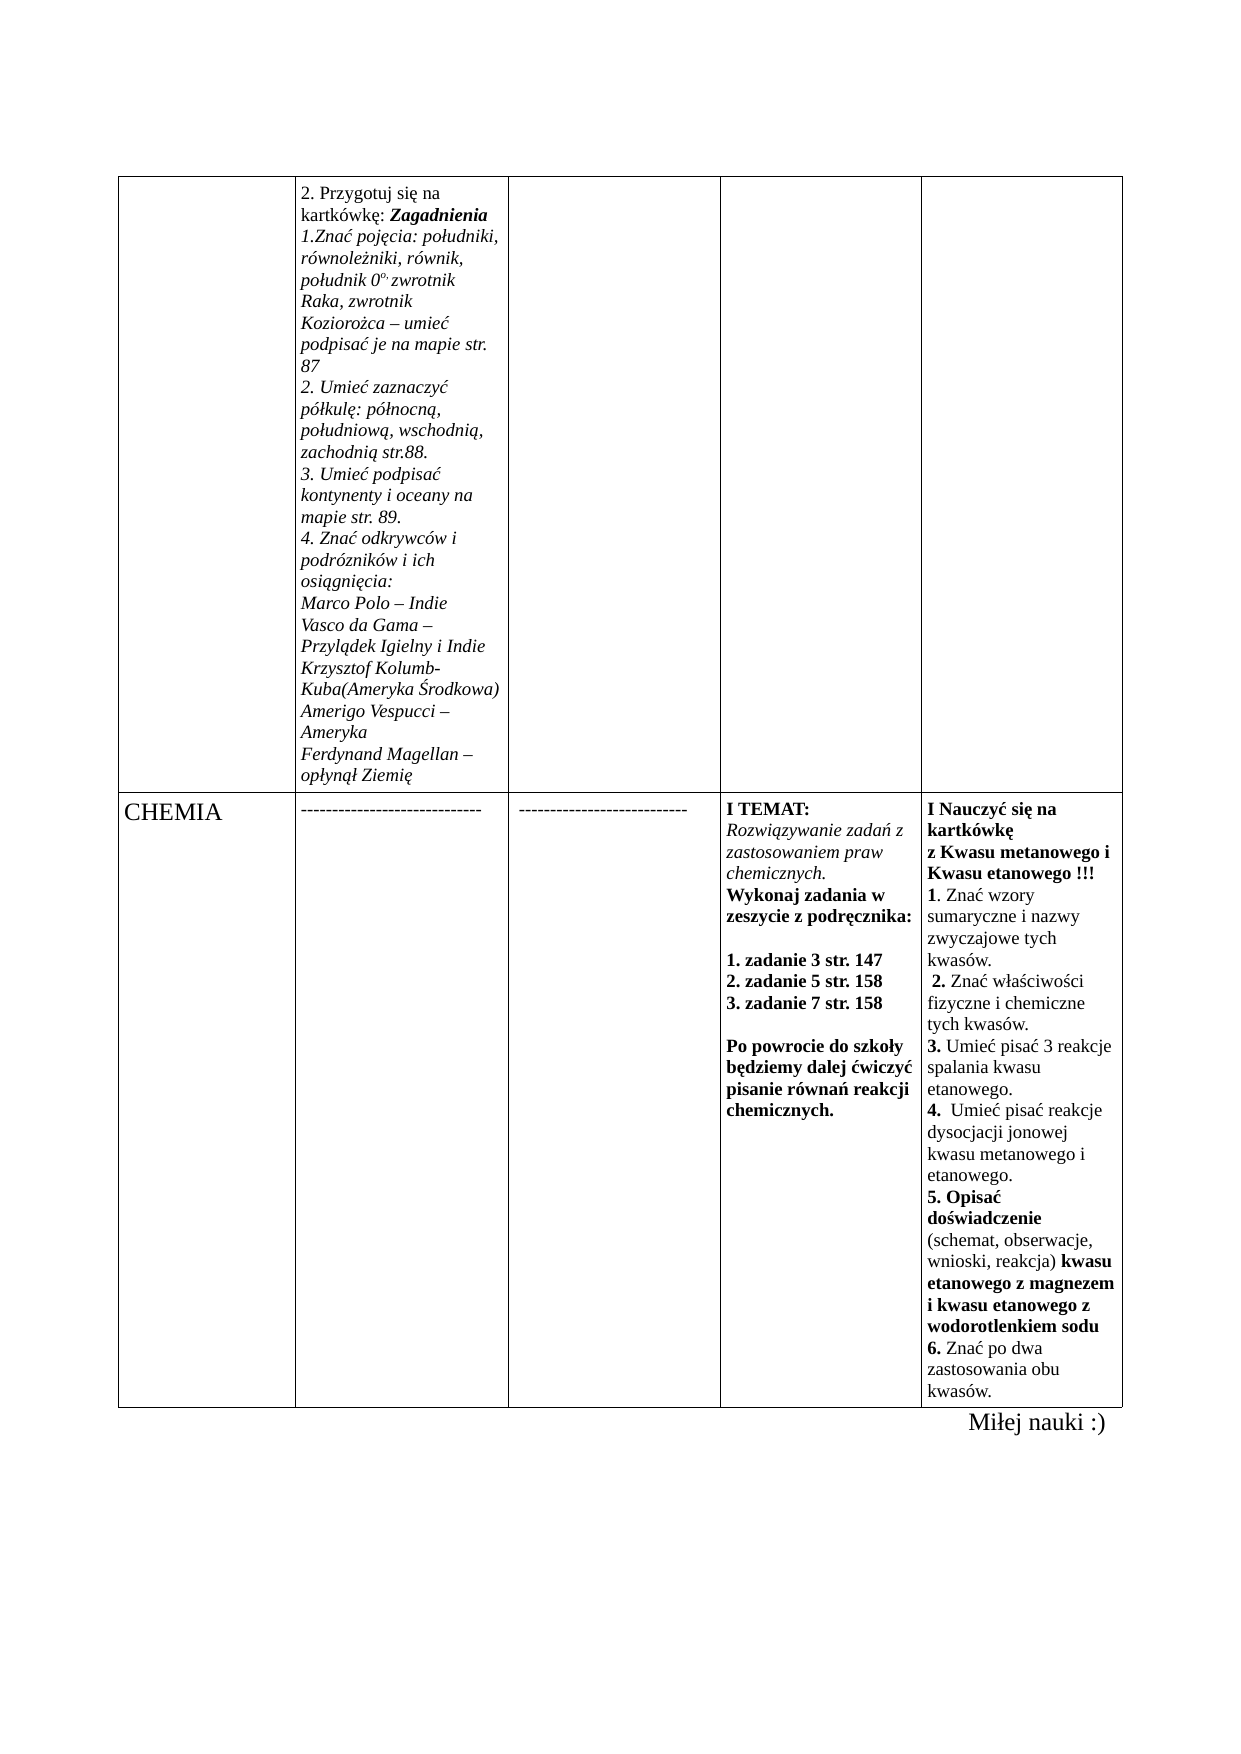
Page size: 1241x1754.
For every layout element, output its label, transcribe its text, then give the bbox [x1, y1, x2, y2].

table_cell 2. Przygotuj się na kartkówkę: Zagadnienia 1.Znać pojęcia: południki, równoleżniki, równik, południk 0o, zwrotnik Raka, zwrotnik Koziorożca – umieć podpisać je na mapie str. 87 2. Umieć zaznaczyć półkulę: północną, południową, wschodnią, zachodnią str.88. 3. Umieć podpisać kontynenty i oceany na mapie str. 89. 4. Znać odkrywców i podrózników i ich osiągnięcia: Marco Polo – Indie Vasco da Gama – Przylądek Igielny i Indie Krzysztof Kolumb- Kuba(Ameryka Środkowa) Amerigo Vespucci – Ameryka Ferdynand Magellan – opłynął Ziemię [296, 177, 508, 792]
table_cell [509, 177, 720, 792]
table_cell I Nauczyć się na kartkówkę z Kwasu metanowego i Kwasu etanowego !!! 1. Znać wzory sumaryczne i nazwy zwyczajowe tych kwasów. 2. Znać właściwości fizyczne i chemiczne tych kwasów. 3. Umieć pisać 3 reakcje spalania kwasu etanowego. 4. Umieć pisać reakcje dysocjacji jonowej kwasu metanowego i etanowego. 5. Opisać doświadczenie (schemat, obserwacje, wnioski, reakcja) kwasu etanowego z magnezem i kwasu etanowego z wodorotlenkiem sodu 6. Znać po dwa zastosowania obu kwasów. [922, 793, 1122, 1407]
table_cell CHEMIA [119, 793, 295, 1407]
table_cell I TEMAT: Rozwiązywanie zadań z zastosowaniem praw chemicznych. Wykonaj zadania w zeszycie z podręcznika: 1. zadanie 3 str. 147 2. zadanie 5 str. 158 3. zadanie 7 str. 158 Po powrocie do szkoły będziemy dalej ćwiczyć pisanie równań reakcji chemicznych. [721, 793, 921, 1407]
table_cell ----------------------------- [296, 793, 508, 1407]
table_cell --------------------------- [509, 793, 720, 1407]
table_cell [922, 177, 1122, 792]
table_cell [119, 177, 295, 792]
text Miłej nauki :) [118, 1408, 1122, 1436]
table_cell [721, 177, 921, 792]
